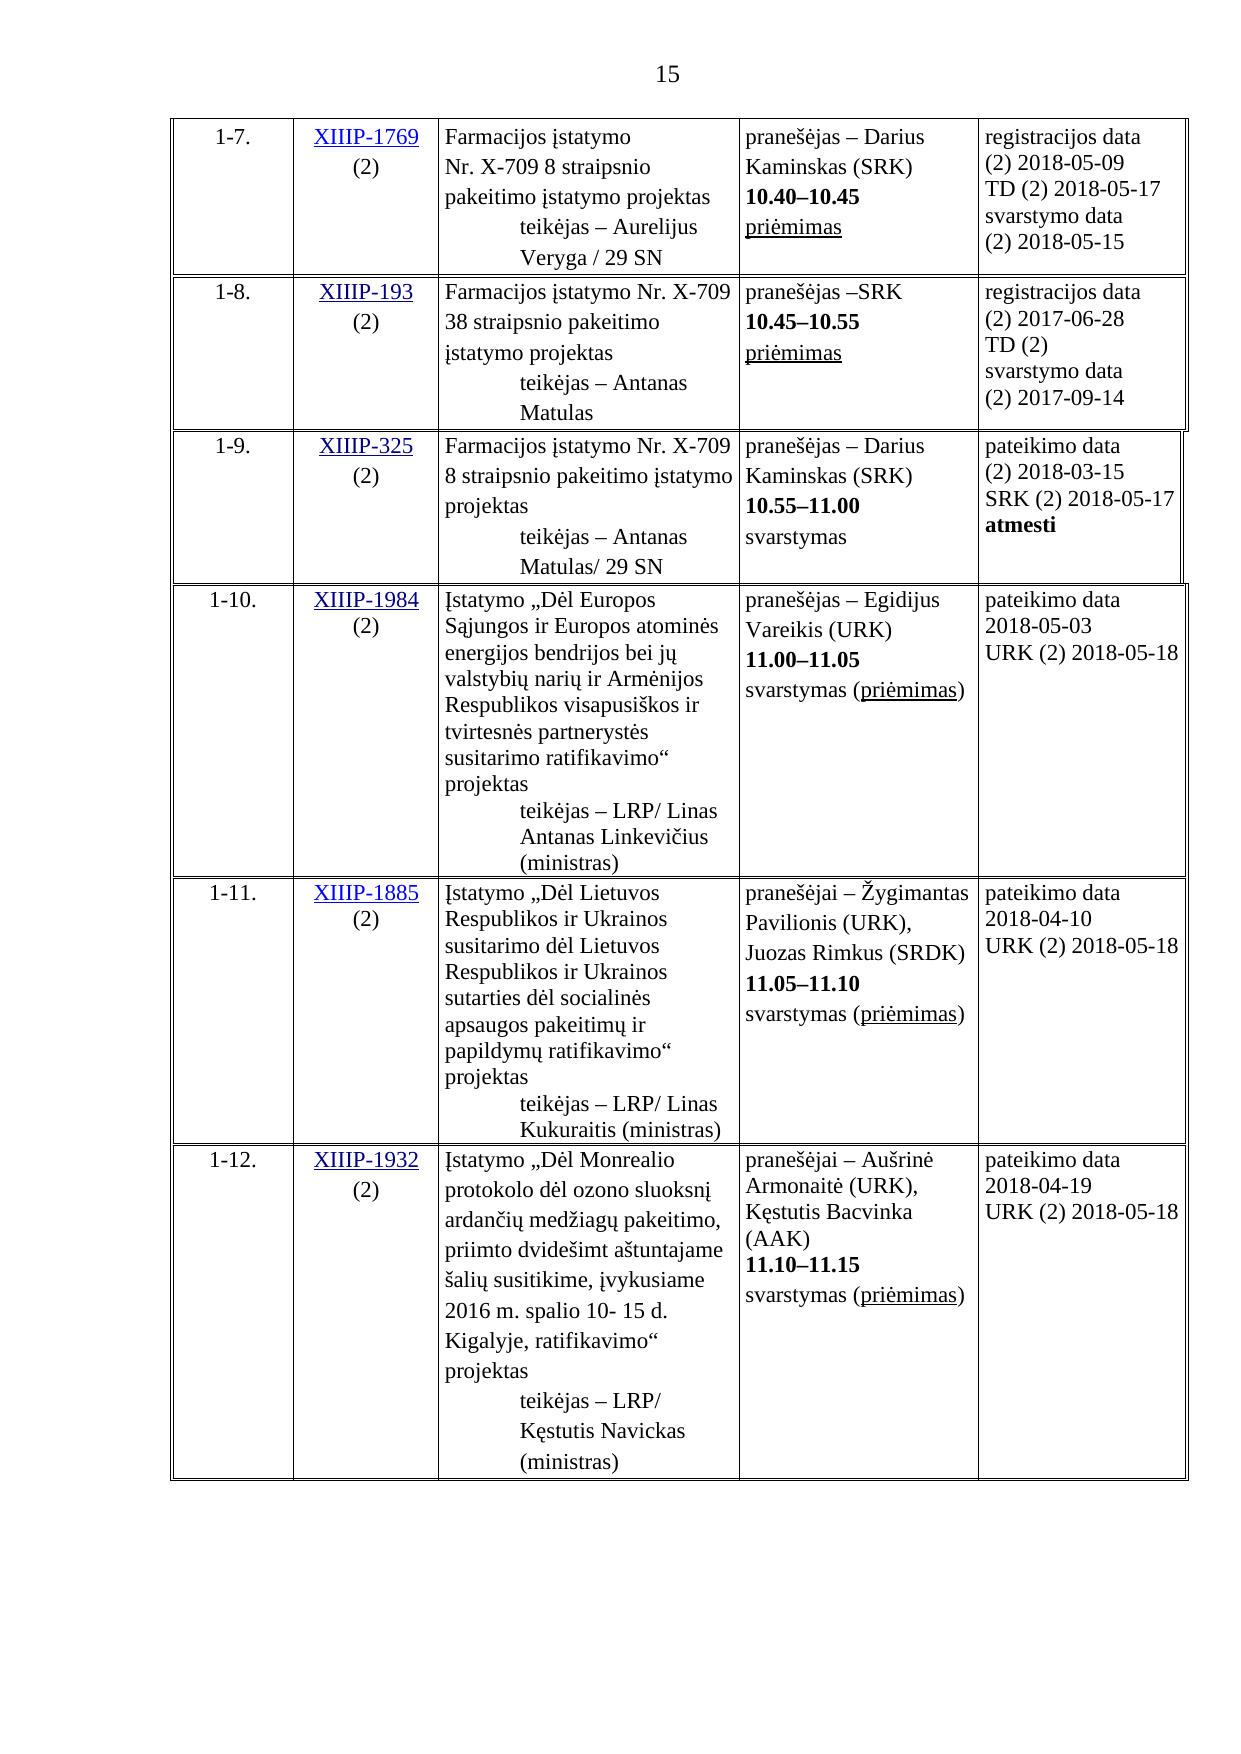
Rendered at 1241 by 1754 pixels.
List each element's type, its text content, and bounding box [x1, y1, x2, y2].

table_cell pateikimo data 2018-04-19 URK (2) 2018-05-18 [979, 1146, 1185, 1478]
table_cell 1-7. [174, 119, 293, 273]
table_cell XIIIP-1932 (2) [294, 1146, 438, 1478]
table_cell 1-8. [174, 278, 293, 429]
table_cell Įstatymo „Dėl Monrealio protokolo dėl ozono sluoksnį ardančių medžiagų pakeitimo, priimto dvidešimt aštuntajame šalių susitikime, įvykusiame 2016 m. spalio 10- 15 d. Kigalyje, ratifikavimo“ projektas teikėjas – LRP/ Kęstutis Navickas (ministras) [439, 1146, 739, 1478]
table_cell Farmacijos įstatymo Nr. X-709 8 straipsnio pakeitimo įstatymo projektas teikėjas – Aurelijus Veryga / 29 SN [439, 119, 739, 273]
table_cell [1189, 274, 1240, 429]
table_cell Įstatymo „Dėl Lietuvos Respublikos ir Ukrainos susitarimo dėl Lietuvos Respublikos ir Ukrainos sutarties dėl socialinės apsaugos pakeitimų ir papildymų ratifikavimo“ projektas teikėjas – LRP/ Linas Kukuraitis (ministras) [439, 879, 739, 1142]
table_cell pranešėjas – Darius Kaminskas (SRK) 10.40–10.45 priėmimas [740, 119, 978, 273]
table_cell [1187, 429, 1240, 583]
table_cell 1-12. [174, 1146, 293, 1478]
table_cell pranešėjai – Žygimantas Pavilionis (URK), Juozas Rimkus (SRDK) 11.05–11.10 svarstymas (priėmimas) [740, 879, 978, 1142]
table_cell pateikimo data 2018-04-10 URK (2) 2018-05-18 [979, 879, 1185, 1142]
table_cell XIIIP-1885 (2) [294, 879, 438, 1142]
table_cell 1-9. [174, 432, 293, 583]
table_cell Farmacijos įstatymo Nr. X-709 8 straipsnio pakeitimo įstatymo projektas teikėjas – Antanas Matulas/ 29 SN [439, 432, 739, 583]
table_cell [1189, 118, 1240, 273]
table_cell Farmacijos įstatymo Nr. X-709 38 straipsnio pakeitimo įstatymo projektas teikėjas – Antanas Matulas [439, 278, 739, 429]
table_cell [1189, 876, 1240, 1142]
table_cell pranešėjai – Aušrinė Armonaitė (URK), Kęstutis Bacvinka (AAK) 11.10–11.15 svarstymas (priėmimas) [740, 1146, 978, 1478]
table_cell pateikimo data (2) 2018-03-15 SRK (2) 2018-05-17 atmesti [979, 432, 1180, 583]
table_cell 1-11. [174, 879, 293, 1142]
table_cell XIIIP-1984 (2) [294, 586, 438, 876]
table_cell pranešėjas –SRK 10.45–10.55 priėmimas [740, 278, 978, 429]
table_cell XIIIP-325 (2) [294, 432, 438, 583]
table_cell registracijos data (2) 2017-06-28 TD (2) svarstymo data (2) 2017-09-14 [979, 278, 1185, 429]
table_cell pranešėjas – Darius Kaminskas (SRK) 10.55–11.00 svarstymas [740, 432, 978, 583]
table_cell Įstatymo „Dėl Europos Sąjungos ir Europos atominės energijos bendrijos bei jų valstybių narių ir Armėnijos Respublikos visapusiškos ir tvirtesnės partnerystės susitarimo ratifikavimo“ projektas teikėjas – LRP/ Linas Antanas Linkevičius (ministras) [439, 586, 739, 876]
table_cell XIIIP-1769 (2) [294, 119, 438, 273]
table_cell pateikimo data 2018-05-03 URK (2) 2018-05-18 [979, 584, 1185, 876]
table_cell [1189, 1143, 1240, 1478]
table_cell XIIIP-193 (2) [294, 278, 438, 429]
table_cell 1-10. [174, 586, 293, 876]
table_cell [1189, 583, 1240, 876]
table_cell registracijos data (2) 2018-05-09 TD (2) 2018-05-17 svarstymo data (2) 2018-05-15 [979, 119, 1185, 273]
table_cell pranešėjas – Egidijus Vareikis (URK) 11.00–11.05 svarstymas (priėmimas) [740, 586, 978, 876]
